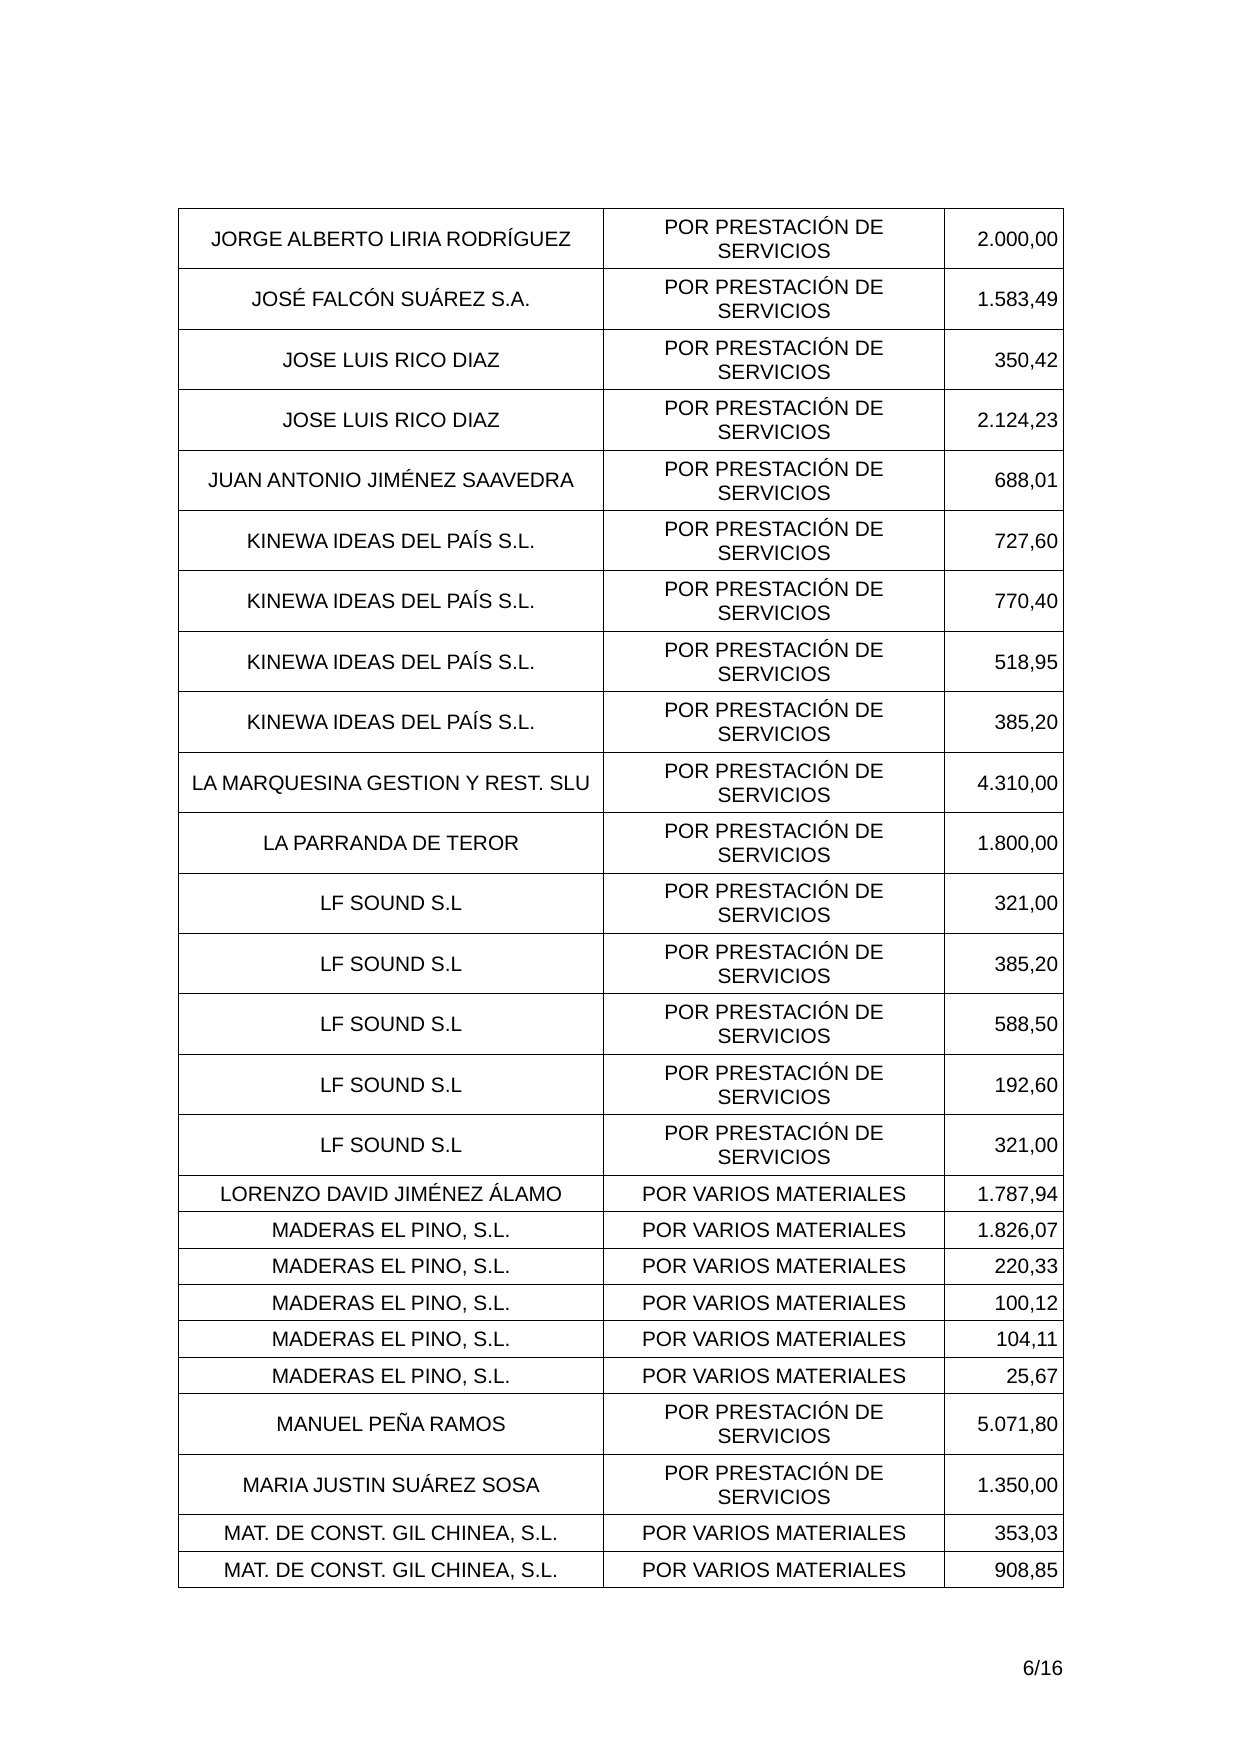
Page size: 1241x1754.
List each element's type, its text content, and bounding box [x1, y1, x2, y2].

table_cell 350,42 [945, 330, 1063, 389]
table_cell KINEWA IDEAS DEL PAÍS S.L. [179, 571, 603, 631]
table_cell POR VARIOS MATERIALES [604, 1212, 944, 1247]
table_cell POR PRESTACIÓN DE SERVICIOS [604, 451, 944, 510]
table_cell POR PRESTACIÓN DE SERVICIOS [604, 330, 944, 389]
table_cell LF SOUND S.L [179, 1115, 603, 1174]
table_cell JORGE ALBERTO LIRIA RODRÍGUEZ [179, 209, 603, 268]
table_cell POR PRESTACIÓN DE SERVICIOS [604, 874, 944, 933]
table_cell POR PRESTACIÓN DE SERVICIOS [604, 994, 944, 1054]
table_cell POR PRESTACIÓN DE SERVICIOS [604, 390, 944, 449]
table_cell 1.350,00 [945, 1455, 1063, 1514]
table_cell 688,01 [945, 451, 1063, 510]
table_cell LORENZO DAVID JIMÉNEZ ÁLAMO [179, 1176, 603, 1211]
table_cell 353,03 [945, 1515, 1063, 1551]
table_cell LA PARRANDA DE TEROR [179, 813, 603, 872]
table_cell POR VARIOS MATERIALES [604, 1176, 944, 1211]
table_cell POR PRESTACIÓN DE SERVICIOS [604, 1115, 944, 1174]
table_cell 385,20 [945, 934, 1063, 993]
table_cell JUAN ANTONIO JIMÉNEZ SAAVEDRA [179, 451, 603, 510]
table_cell 104,11 [945, 1321, 1063, 1357]
table_cell LF SOUND S.L [179, 994, 603, 1054]
table_cell 100,12 [945, 1285, 1063, 1320]
table_cell 1.800,00 [945, 813, 1063, 872]
table_cell 385,20 [945, 692, 1063, 752]
table_cell POR PRESTACIÓN DE SERVICIOS [604, 1055, 944, 1114]
table_cell 770,40 [945, 571, 1063, 631]
table_cell KINEWA IDEAS DEL PAÍS S.L. [179, 632, 603, 691]
table_cell 518,95 [945, 632, 1063, 691]
table_cell POR VARIOS MATERIALES [604, 1552, 944, 1587]
table_cell LF SOUND S.L [179, 874, 603, 933]
table_cell 1.826,07 [945, 1212, 1063, 1247]
table_cell KINEWA IDEAS DEL PAÍS S.L. [179, 692, 603, 752]
table_cell POR PRESTACIÓN DE SERVICIOS [604, 753, 944, 812]
table_cell POR VARIOS MATERIALES [604, 1358, 944, 1393]
table_cell 1.583,49 [945, 269, 1063, 329]
table_cell JOSE LUIS RICO DIAZ [179, 390, 603, 449]
table_cell 220,33 [945, 1249, 1063, 1284]
table_cell LF SOUND S.L [179, 1055, 603, 1114]
table_cell POR PRESTACIÓN DE SERVICIOS [604, 1394, 944, 1454]
table_cell POR PRESTACIÓN DE SERVICIOS [604, 571, 944, 631]
table_cell 588,50 [945, 994, 1063, 1054]
table_cell MARIA JUSTIN SUÁREZ SOSA [179, 1455, 603, 1514]
table_cell POR PRESTACIÓN DE SERVICIOS [604, 209, 944, 268]
table_cell MAT. DE CONST. GIL CHINEA, S.L. [179, 1552, 603, 1587]
table_cell 2.000,00 [945, 209, 1063, 268]
table_cell JOSÉ FALCÓN SUÁREZ S.A. [179, 269, 603, 329]
table_cell 321,00 [945, 874, 1063, 933]
table_cell POR PRESTACIÓN DE SERVICIOS [604, 1455, 944, 1514]
table_cell MADERAS EL PINO, S.L. [179, 1249, 603, 1284]
table_cell 25,67 [945, 1358, 1063, 1393]
table_cell MADERAS EL PINO, S.L. [179, 1212, 603, 1247]
table_cell MAT. DE CONST. GIL CHINEA, S.L. [179, 1515, 603, 1551]
table_cell 2.124,23 [945, 390, 1063, 449]
table_cell 4.310,00 [945, 753, 1063, 812]
table_cell POR VARIOS MATERIALES [604, 1515, 944, 1551]
table_cell LA MARQUESINA GESTION Y REST. SLU [179, 753, 603, 812]
table_cell JOSE LUIS RICO DIAZ [179, 330, 603, 389]
table_cell 727,60 [945, 511, 1063, 570]
table_cell POR PRESTACIÓN DE SERVICIOS [604, 934, 944, 993]
table_cell POR PRESTACIÓN DE SERVICIOS [604, 692, 944, 752]
table_cell POR VARIOS MATERIALES [604, 1285, 944, 1320]
table_cell 5.071,80 [945, 1394, 1063, 1454]
table_cell MADERAS EL PINO, S.L. [179, 1358, 603, 1393]
table_cell 908,85 [945, 1552, 1063, 1587]
table_cell POR VARIOS MATERIALES [604, 1249, 944, 1284]
table_cell POR VARIOS MATERIALES [604, 1321, 944, 1357]
table_cell MADERAS EL PINO, S.L. [179, 1321, 603, 1357]
table_cell 1.787,94 [945, 1176, 1063, 1211]
table_cell KINEWA IDEAS DEL PAÍS S.L. [179, 511, 603, 570]
table_cell 321,00 [945, 1115, 1063, 1174]
table_cell POR PRESTACIÓN DE SERVICIOS [604, 269, 944, 329]
table_cell MADERAS EL PINO, S.L. [179, 1285, 603, 1320]
table_cell POR PRESTACIÓN DE SERVICIOS [604, 511, 944, 570]
table_cell POR PRESTACIÓN DE SERVICIOS [604, 813, 944, 872]
table_cell POR PRESTACIÓN DE SERVICIOS [604, 632, 944, 691]
table_cell MANUEL PEÑA RAMOS [179, 1394, 603, 1454]
table_cell 192,60 [945, 1055, 1063, 1114]
table_cell LF SOUND S.L [179, 934, 603, 993]
